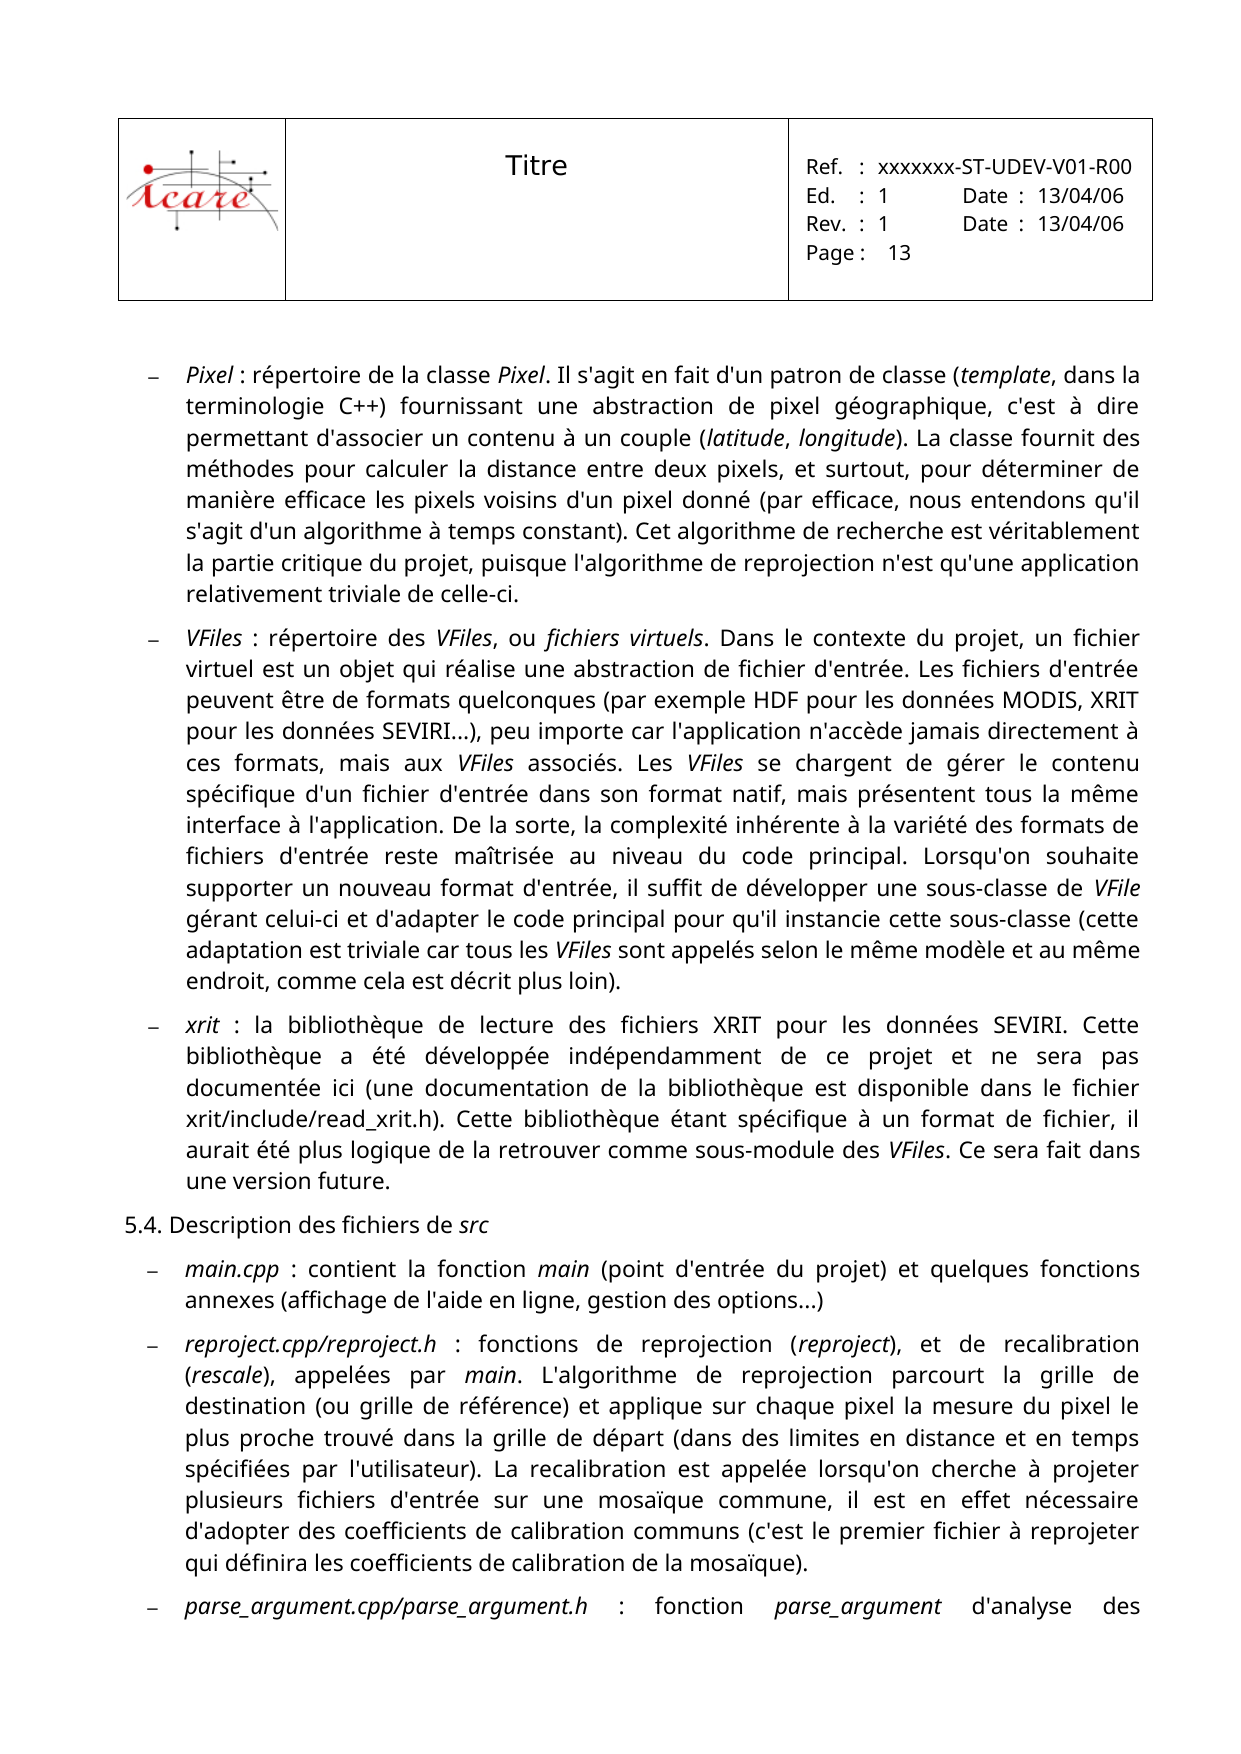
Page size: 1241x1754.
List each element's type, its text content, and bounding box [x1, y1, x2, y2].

picture [126, 148, 279, 231]
list VFiles : répertoire des VFiles, ou fichiers virtuels. Dans le contexte du projet, un fichier virtuel est un objet qui réalise une abstraction de fichier d'entrée. Les fichiers d'entrée peuvent être de formats quelconques (par exemple HDF pour les données MODIS, XRIT pour les données SEVIRI...), peu importe car l'application n'accède jamais directement à ces formats, mais aux VFiles associés. Les VFiles se chargent de gérer le contenu spécifique d'un fichier d'entrée dans son format natif, mais présentent tous la même interface à l'application. De la sorte, la complexité inhérente à la variété des formats de fichiers d'entrée reste maîtrisée au niveau du code principal. Lorsqu'on souhaite supporter un nouveau format d'entrée, il suffit de développer une sous-classe de VFile gérant celui-ci et d'adapter le code principal pour qu'il instancie cette sous-classe (cette adaptation est triviale car tous les VFiles sont appelés selon le même modèle et au même endroit, comme cela est décrit plus loin). [148, 622, 1141, 997]
list reproject.cpp/reproject.h : fonctions de reprojection (reproject), et de recalibration (rescale), appelées par main. L'algorithme de reprojection parcourt la grille de destination (ou grille de référence) et applique sur chaque pixel la mesure du pixel le plus proche trouvé dans la grille de départ (dans des limites en distance et en temps spécifiées par l'utilisateur). La recalibration est appelée lorsqu'on cherche à projeter plusieurs fichiers d'entrée sur une mosaïque commune, il est en effet nécessaire d'adopter des coefficients de calibration communs (c'est le premier fichier à reprojeter qui définira les coefficients de calibration de la mosaïque). [147, 1328, 1141, 1578]
list parse_argument.cpp/parse_argument.h : fonction parse_argument d'analyse des [147, 1590, 1141, 1622]
list Pixel : répertoire de la classe Pixel. Il s'agit en fait d'un patron de classe (template, dans la terminologie C++) fournissant une abstraction de pixel géographique, c'est à dire permettant d'associer un contenu à un couple (latitude, longitude). La classe fournit des méthodes pour calculer la distance entre deux pixels, et surtout, pour déterminer de manière efficace les pixels voisins d'un pixel donné (par efficace, nous entendons qu'il s'agit d'un algorithme à temps constant). Cet algorithme de recherche est véritablement la partie critique du projet, puisque l'algorithme de reprojection n'est qu'une application relativement triviale de celle-ci. [148, 359, 1141, 609]
list main.cpp : contient la fonction main (point d'entrée du projet) et quelques fonctions annexes (affichage de l'aide en ligne, gestion des options...) [147, 1253, 1141, 1315]
list xrit : la bibliothèque de lecture des fichiers XRIT pour les données SEVIRI. Cette bibliothèque a été développée indépendamment de ce projet et ne sera pas documentée ici (une documentation de la bibliothèque est disponible dans le fichier xrit/include/read_xrit.h). Cette bibliothèque étant spécifique à un format de fichier, il aurait été plus logique de la retrouver comme sous-module des VFiles. Ce sera fait dans une version future. [148, 1009, 1141, 1197]
list Description des fichiers de src [124, 1209, 1141, 1240]
